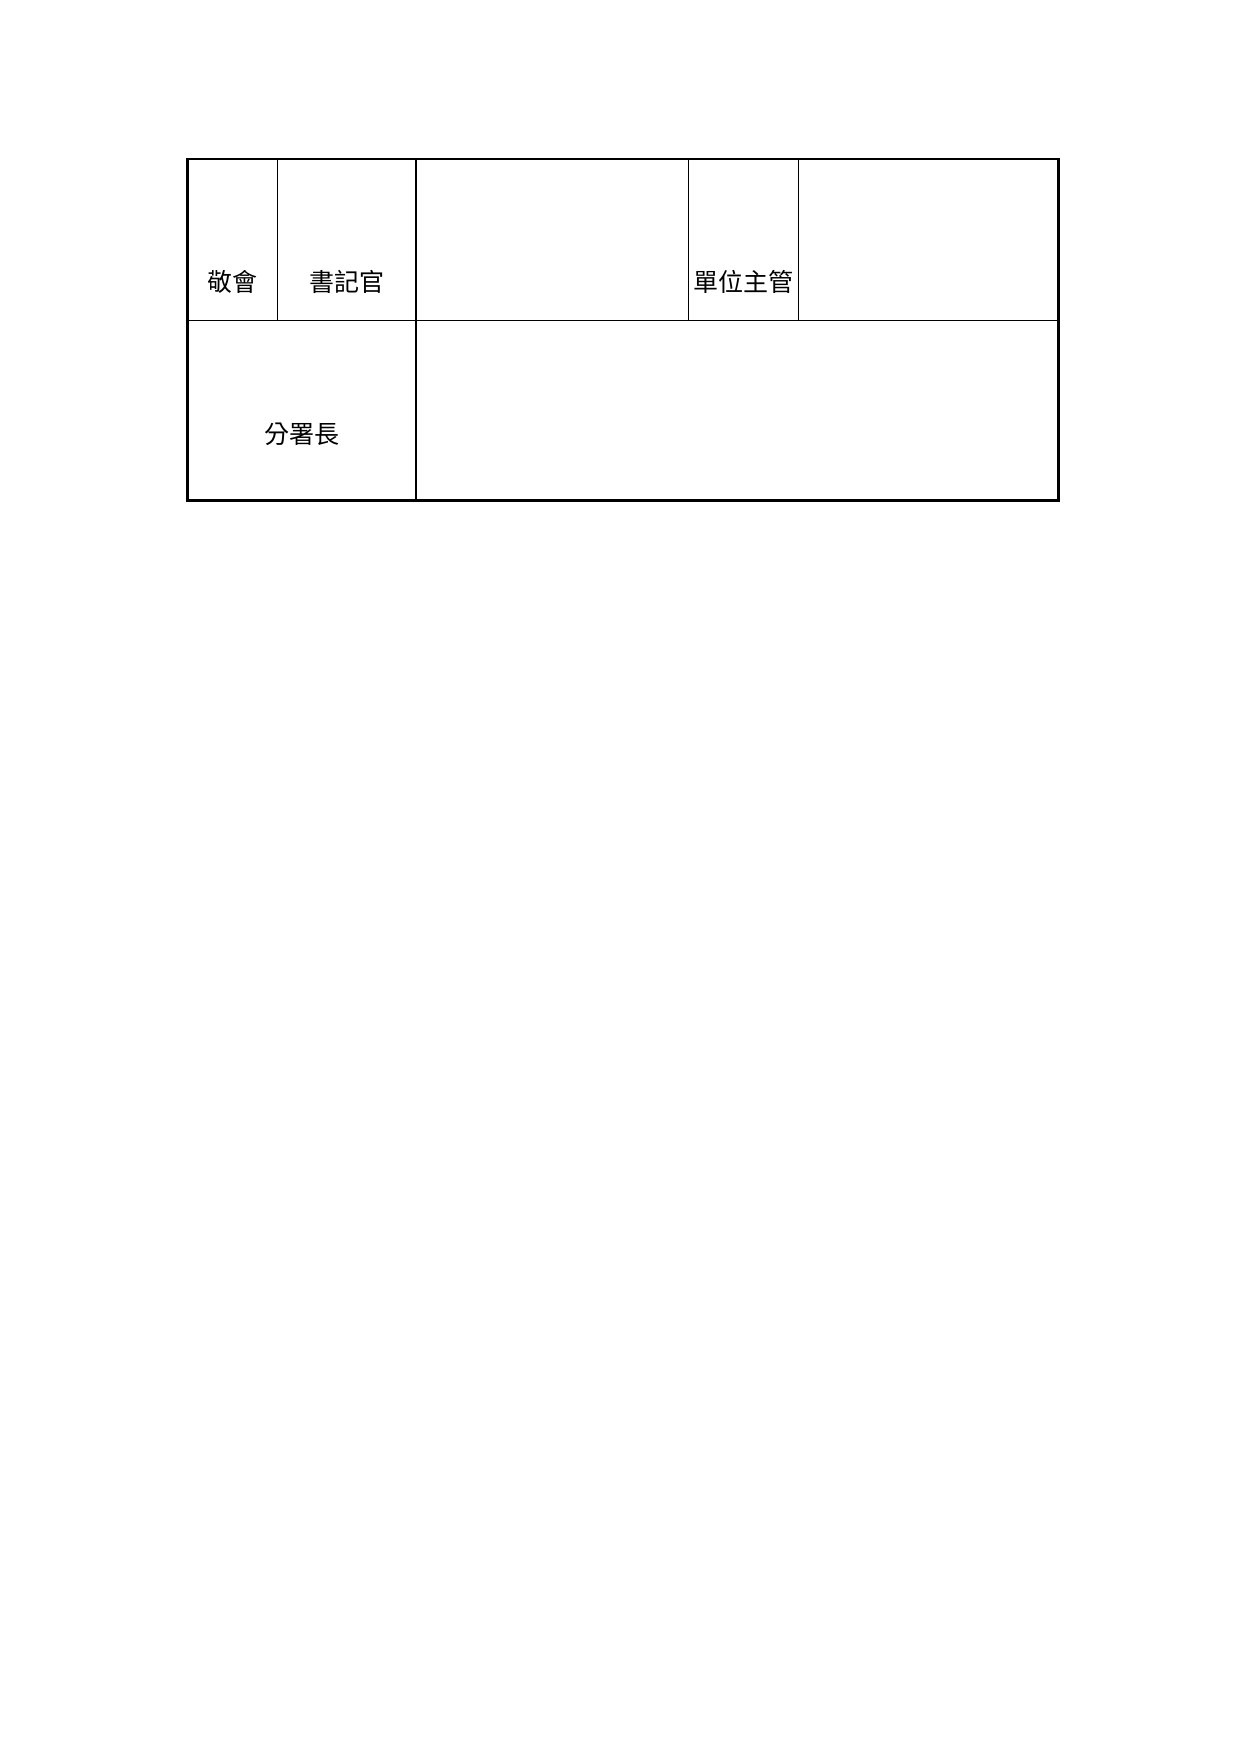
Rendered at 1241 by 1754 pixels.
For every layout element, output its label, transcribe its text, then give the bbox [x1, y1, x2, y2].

table_cell 書記官 [278, 160, 415, 319]
table_cell 單位主管 [689, 160, 798, 319]
table_cell 分署長 [189, 321, 415, 499]
table_cell [417, 160, 688, 319]
table_cell [417, 321, 1057, 499]
table_cell [799, 160, 1057, 319]
table_cell 敬會 [189, 160, 277, 319]
